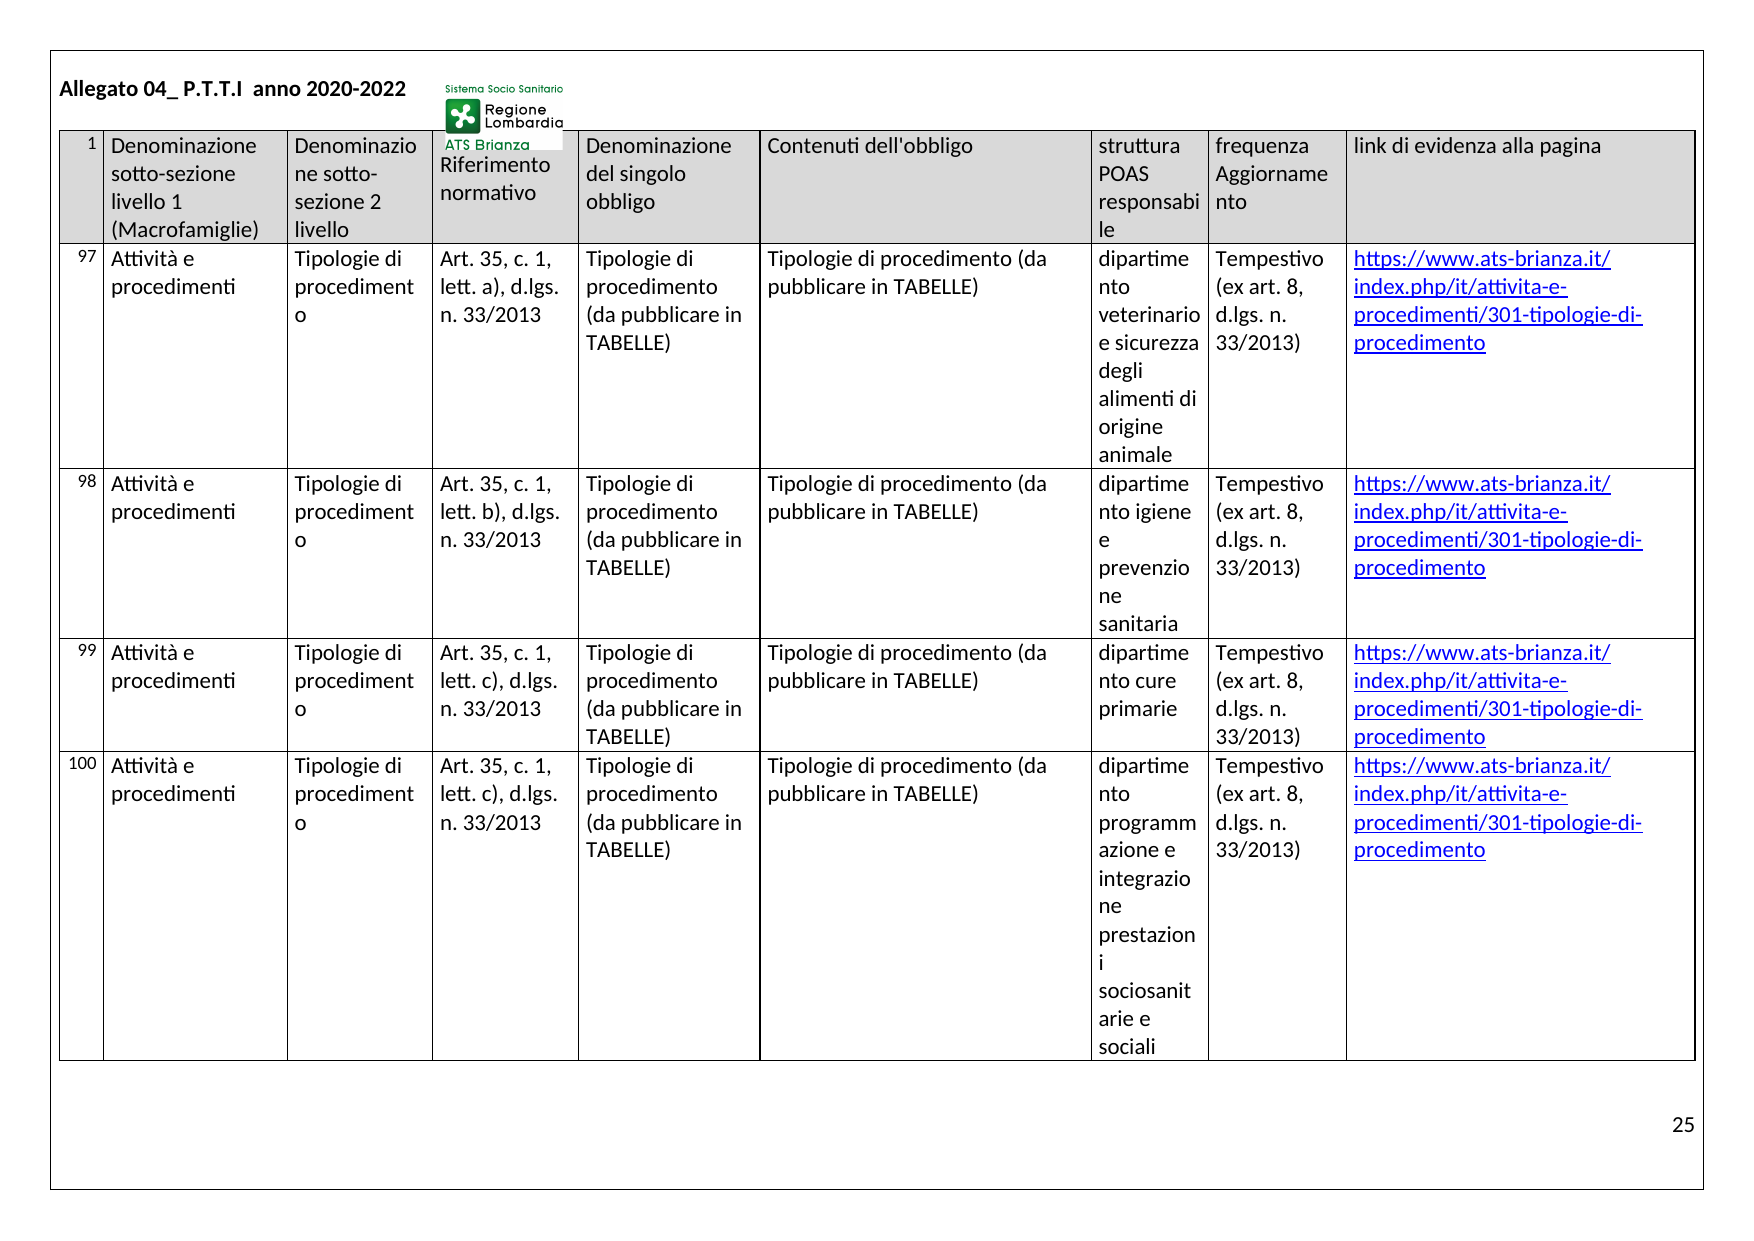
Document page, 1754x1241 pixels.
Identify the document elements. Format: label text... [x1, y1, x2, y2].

table_cell dipartimento veterinario e sicurezza degli alimenti di origine animale [1092, 244, 1208, 468]
table_header Riferimento normativo [433, 131, 578, 243]
table_cell Tempestivo (ex art. 8, d.lgs. n. 33/2013) [1209, 752, 1346, 1060]
table_cell https://www.ats-brianza.it/index.php/it/attivita-e-procedimenti/301-tipologie-di-procedimento [1347, 469, 1694, 637]
table_cell Tipologie di procedimento (da pubblicare in TABELLE) [579, 244, 759, 468]
table_header Contenuti dell'obbligo [761, 131, 1091, 243]
table_cell Art. 35, c. 1, lett. c), d.lgs. n. 33/2013 [433, 639, 578, 751]
table_header 1 [60, 131, 103, 243]
table_cell Art. 35, c. 1, lett. a), d.lgs. n. 33/2013 [433, 244, 578, 468]
table_cell Tipologie di procedimento (da pubblicare in TABELLE) [761, 752, 1091, 1060]
table_cell Attività e procedimenti [104, 244, 287, 468]
table_cell Attività e procedimenti [104, 752, 287, 1060]
table_cell Tempestivo (ex art. 8, d.lgs. n. 33/2013) [1209, 469, 1346, 637]
table_cell Tempestivo (ex art. 8, d.lgs. n. 33/2013) [1209, 244, 1346, 468]
table_header Denominazione sotto-sezione livello 1 (Macrofamiglie) [104, 131, 287, 243]
table_header Denominazione del singolo obbligo [579, 131, 759, 243]
table_cell Art. 35, c. 1, lett. c), d.lgs. n. 33/2013 [433, 752, 578, 1060]
table_cell dipartimento cure primarie [1092, 639, 1208, 751]
table_cell 99 [60, 639, 103, 751]
table_cell Attività e procedimenti [104, 639, 287, 751]
table_cell Tipologie di procedimento (da pubblicare in TABELLE) [761, 244, 1091, 468]
table_cell dipartimento igiene e prevenzione sanitaria [1092, 469, 1208, 637]
table_cell Tipologie di procedimento (da pubblicare in TABELLE) [579, 639, 759, 751]
table_header frequenza Aggiornamento [1209, 131, 1346, 243]
table_cell Tipologie di procedimento [288, 752, 432, 1060]
table_cell 97 [60, 244, 103, 468]
table_cell Tipologie di procedimento [288, 469, 432, 637]
table_cell Tipologie di procedimento (da pubblicare in TABELLE) [579, 469, 759, 637]
table_cell Tipologie di procedimento (da pubblicare in TABELLE) [761, 639, 1091, 751]
table_cell dipartimento programmazione e integrazione prestazioni sociosanitarie e sociali [1092, 752, 1208, 1060]
table_cell Tipologie di procedimento (da pubblicare in TABELLE) [761, 469, 1091, 637]
table_cell Attività e procedimenti [104, 469, 287, 637]
table_cell Tipologie di procedimento [288, 244, 432, 468]
table_cell Tempestivo (ex art. 8, d.lgs. n. 33/2013) [1209, 639, 1346, 751]
table_cell 98 [60, 469, 103, 637]
table_cell https://www.ats-brianza.it/index.php/it/attivita-e-procedimenti/301-tipologie-di-procedimento [1347, 639, 1694, 751]
table_cell 100 [60, 752, 103, 1060]
table_cell https://www.ats-brianza.it/index.php/it/attivita-e-procedimenti/301-tipologie-di-procedimento [1347, 752, 1694, 1060]
table_cell Art. 35, c. 1, lett. b), d.lgs. n. 33/2013 [433, 469, 578, 637]
table_cell Tipologie di procedimento [288, 639, 432, 751]
table_cell https://www.ats-brianza.it/index.php/it/attivita-e-procedimenti/301-tipologie-di-procedimento [1347, 244, 1694, 468]
table_header link di evidenza alla pagina [1347, 131, 1694, 243]
table_header struttura POAS responsabile [1092, 131, 1208, 243]
table_cell Tipologie di procedimento (da pubblicare in TABELLE) [579, 752, 759, 1060]
table_header Denominazione sotto-sezione 2 livello [288, 131, 432, 243]
